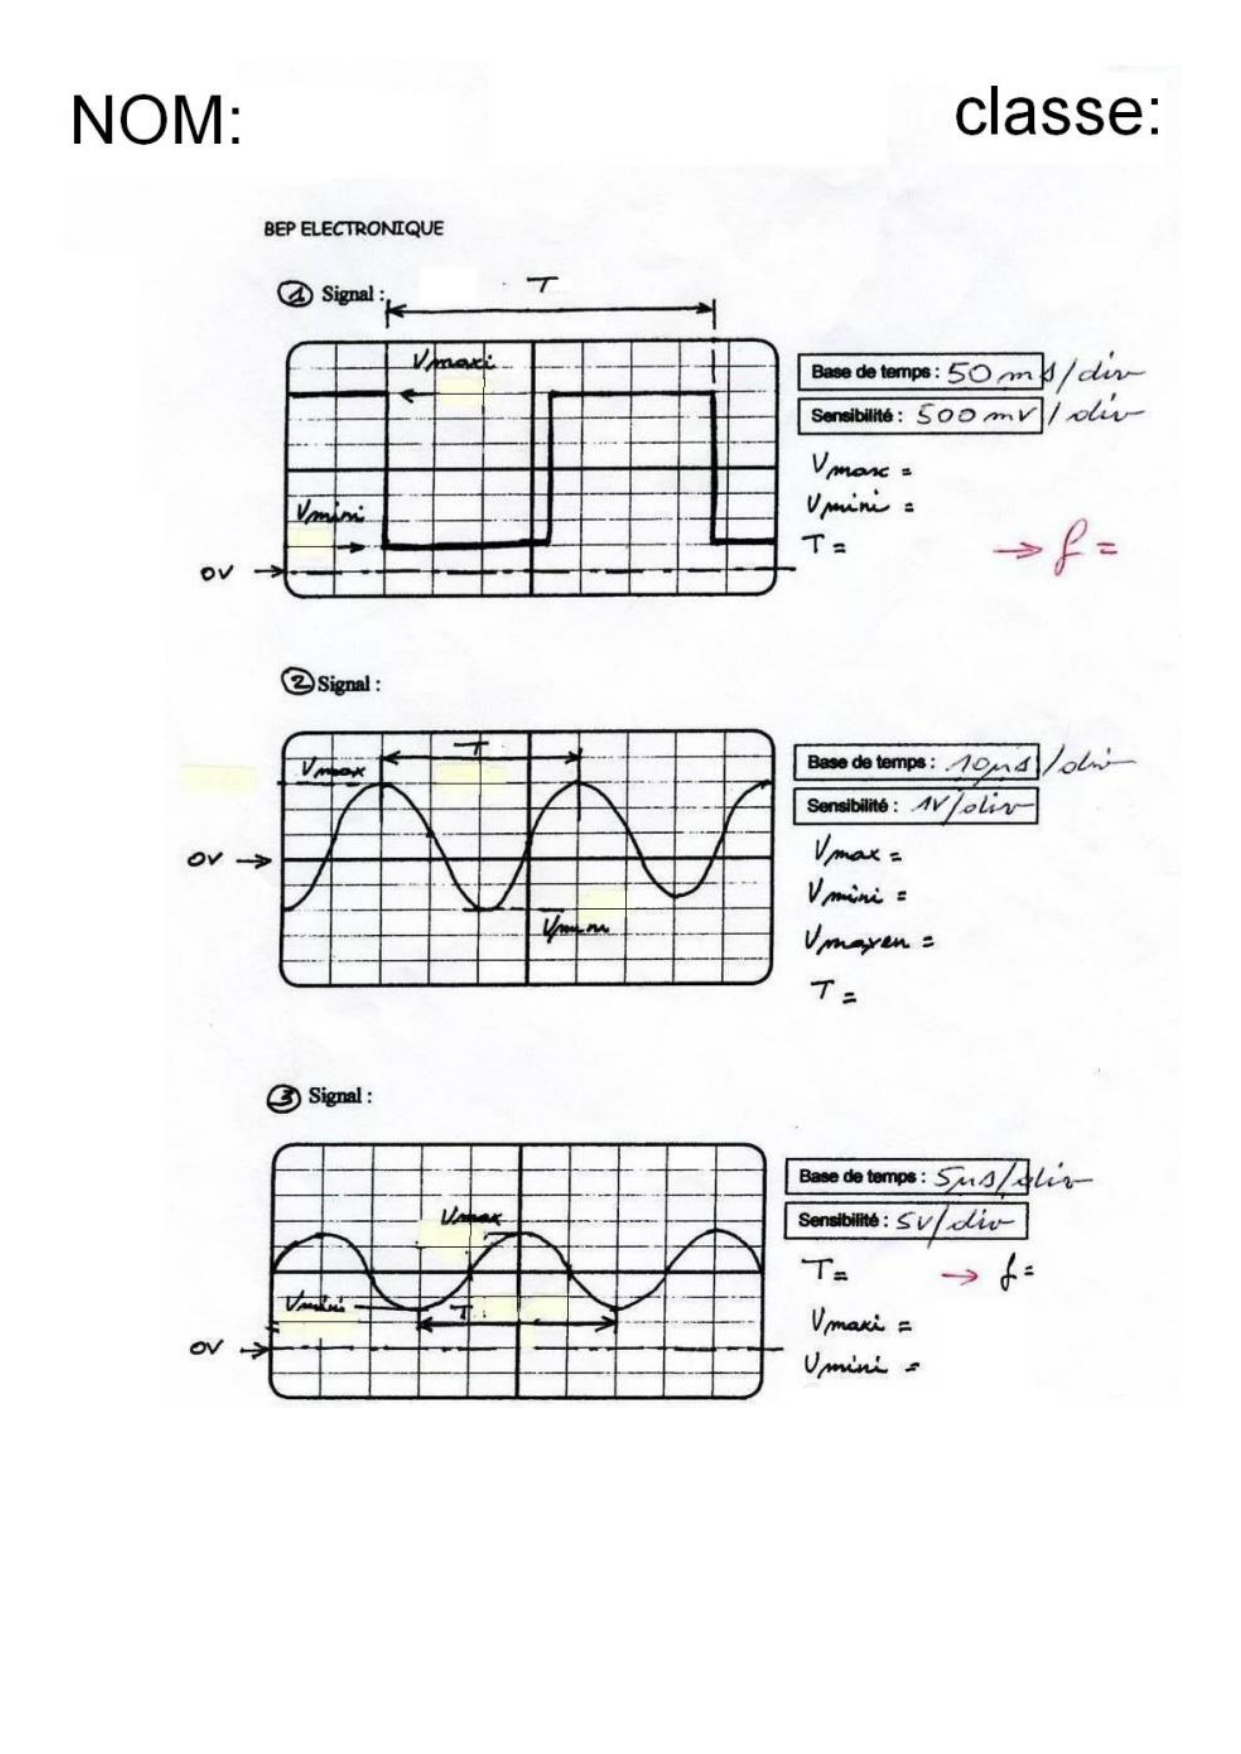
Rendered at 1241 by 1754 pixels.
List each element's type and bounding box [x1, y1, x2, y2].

picture [59, 59, 1182, 1408]
